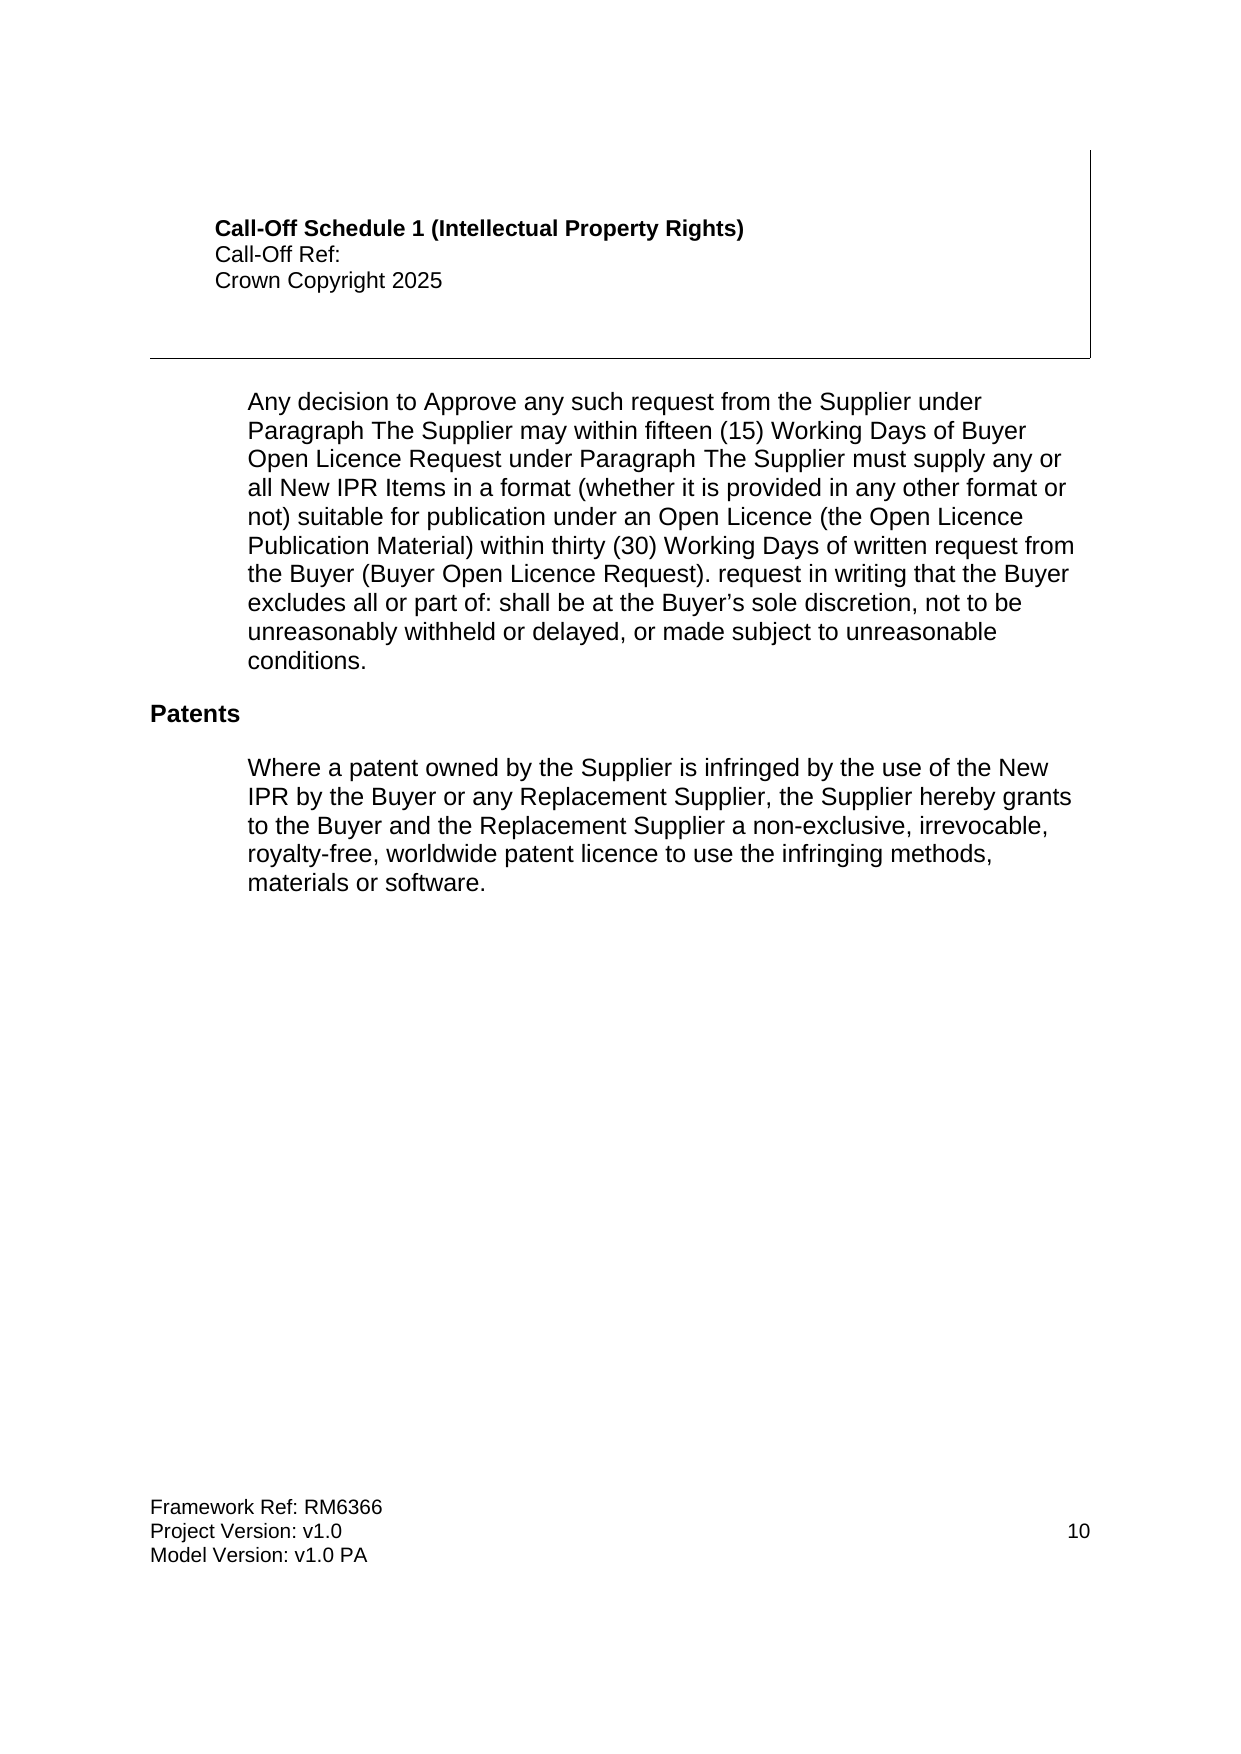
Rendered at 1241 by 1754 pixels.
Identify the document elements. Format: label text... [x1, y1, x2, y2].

subtitle Where a patent owned by the Supplier is infringed by the use of the New IPR by the Buyer or any Replacement Supplier, the Supplier hereby grants to the Buyer and the Replacement Supplier a non-exclusive, irrevocable, royalty-free, worldwide patent licence to use the infringing methods, materials or software. [247, 753, 1090, 897]
subtitle Any decision to Approve any such request from the Supplier under Paragraph 5.5 shall be at the Buyer’s sole discretion, not to be unreasonably withheld or delayed, or made subject to unreasonable conditions. [247, 387, 1090, 674]
subtitle Patents [150, 699, 1090, 728]
